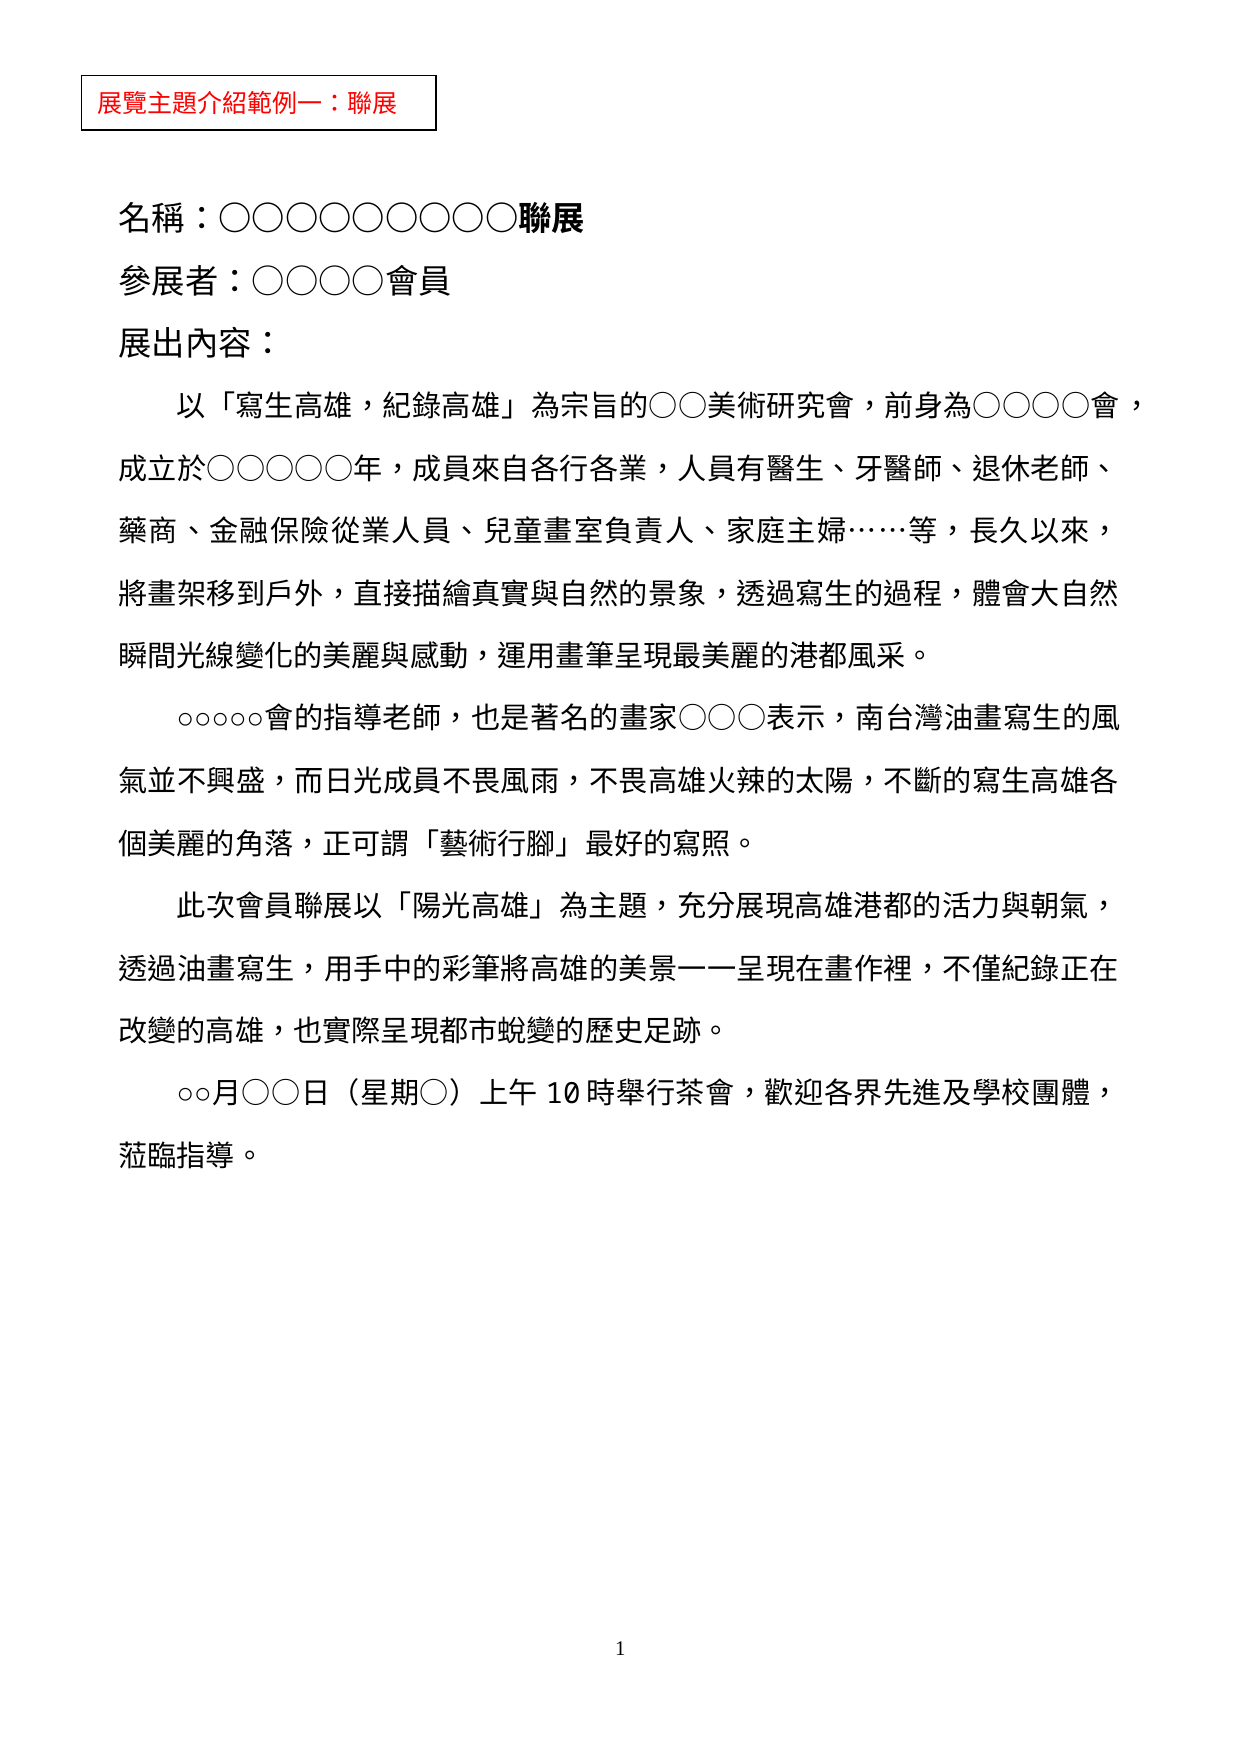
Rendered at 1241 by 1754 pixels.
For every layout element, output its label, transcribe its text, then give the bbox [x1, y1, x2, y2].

text 參展者：○○○○會員 [118, 237, 1122, 300]
text 以「寫生高雄，紀錄高雄­­」為宗旨的○○美術研究會，前身為○○○○會，成立於○○○○○年，成員來自各行各業，人員有醫生、牙醫師、退休老師、藥商、金融保險從業人員、兒童畫室負責人、家庭主婦……等，長久以來， 將畫架移到戶外，直接描繪真實與自然的景象，透過寫生的過程，體會大自然瞬間光線變化的美麗與感動，運用畫筆呈現最美麗的港都風采。 [118, 362, 1122, 675]
text ○○○○○會的指導老師，也是著名的畫家○○○表示，南台灣油畫寫生的風氣並不興盛，而日光成員不畏風雨，不畏高雄火辣的太陽，不斷的寫生高雄各個美麗的角落，正可謂「藝術行腳」最好的寫照。 [118, 675, 1122, 862]
text 展覽主題介紹範例一：聯展 [97, 84, 420, 120]
text 此次會員聯展以「陽光高雄」為主題，充分展現高雄港都的活力與朝氣，透過油畫寫生，用手中的彩筆將高雄的美景一一呈現在畫作裡，不僅紀錄正在改變的高雄，也實際呈現都市蛻變的歷史足跡。 [118, 862, 1122, 1050]
text ○○月○○日（星期○）上午10時舉行茶會，歡迎各界先進及學校團體，蒞臨指導。 [118, 1050, 1122, 1175]
text 展出內容： [118, 300, 1122, 362]
text 名稱：○○○○○○○○○聯展 [118, 175, 1122, 237]
